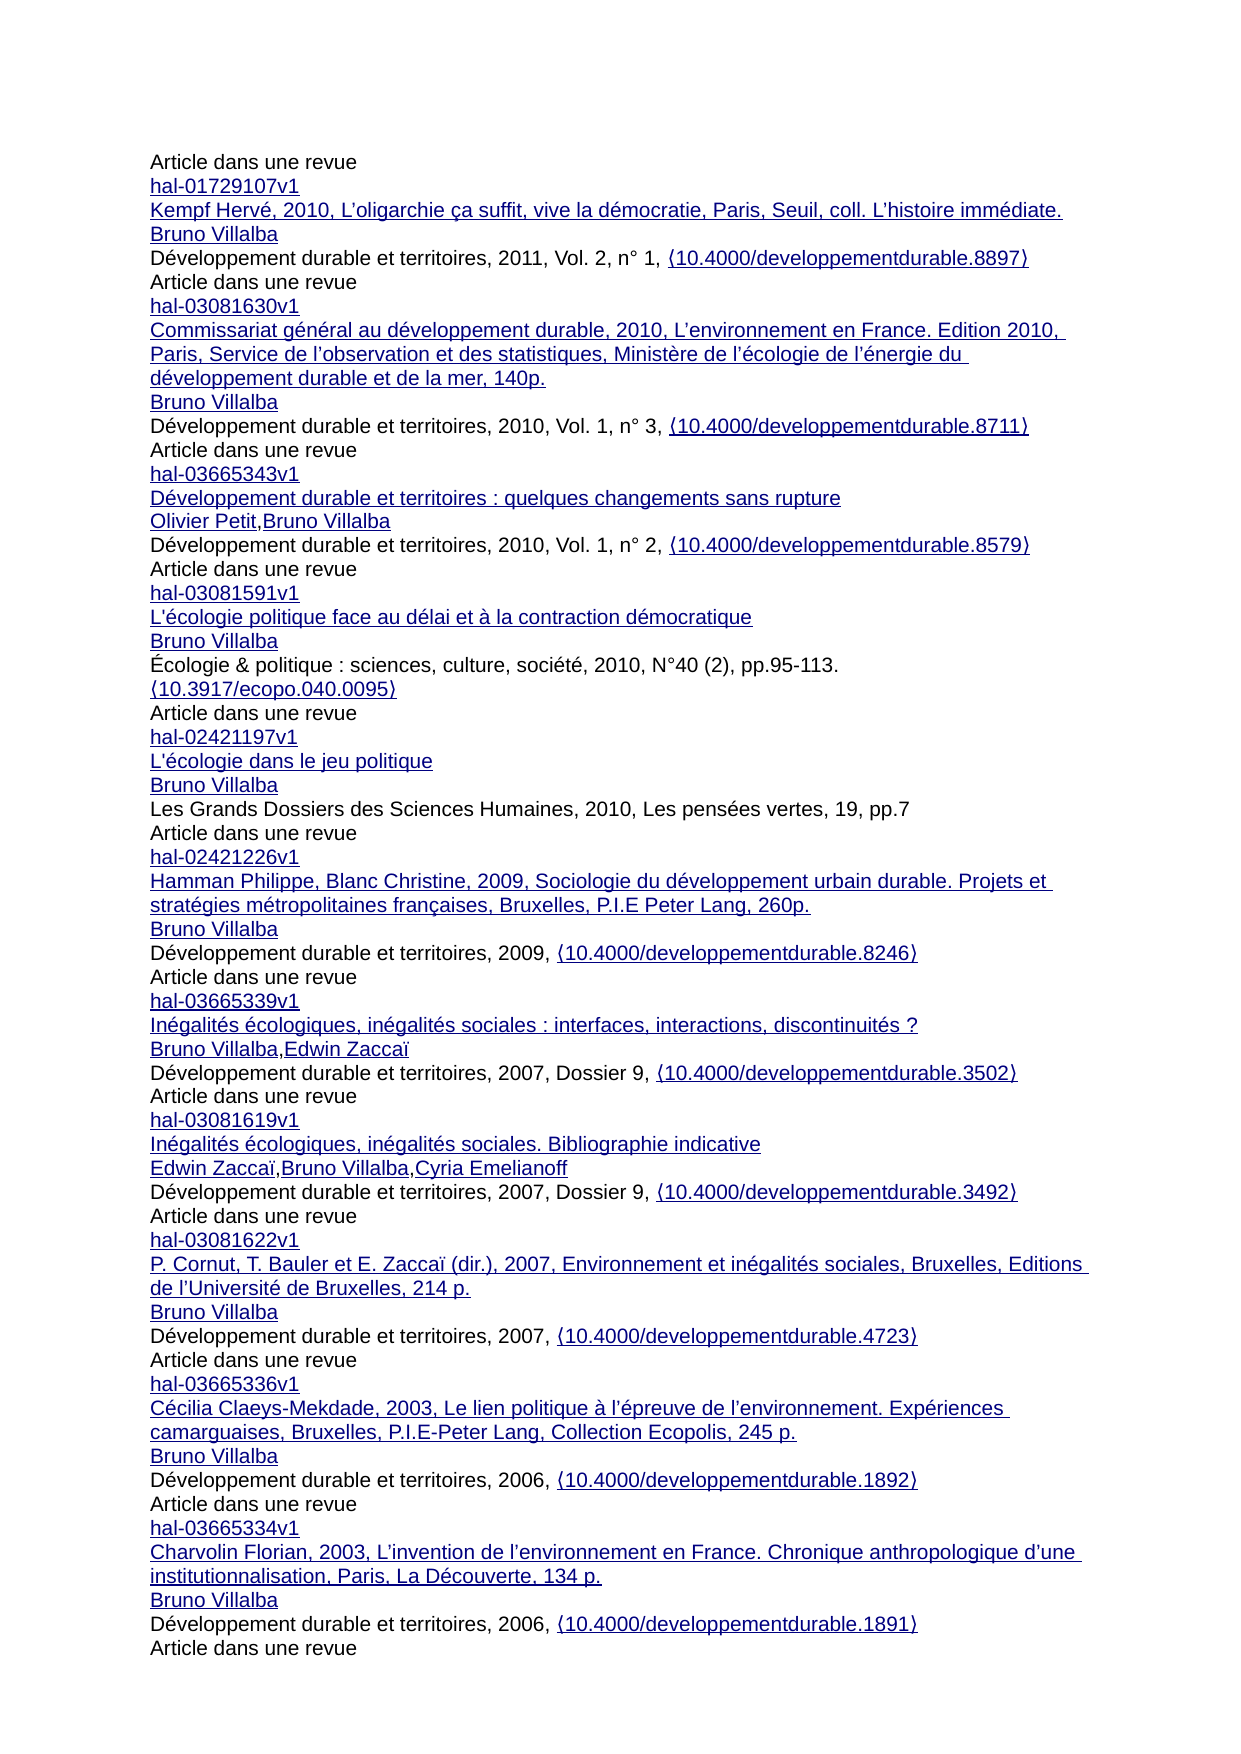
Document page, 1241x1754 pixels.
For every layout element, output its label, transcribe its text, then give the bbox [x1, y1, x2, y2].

table_cell Article dans une revue hal-01729107v1 [150, 150, 1090, 198]
table_cell Commissariat général au développement durable, 2010, L’environnement en France. Edition 2010, Paris, Service de l’observation et des statistiques, Ministère de l’écologie de l’énergie du développement durable et de la mer, 140p. Bruno Villalba Développement durable et territoires, 2010, Vol. 1, n° 3, ⟨10.4000/developpementdurable.8711⟩ Article dans une revue hal-03665343v1 [150, 318, 1090, 485]
table_cell Inégalités écologiques, inégalités sociales : interfaces, interactions, discontinuités ? Bruno Villalba,Edwin Zaccaï Développement durable et territoires, 2007, Dossier 9, ⟨10.4000/developpementdurable.3502⟩ Article dans une revue hal-03081619v1 [150, 1013, 1090, 1132]
table_cell Kempf Hervé, 2010, L’oligarchie ça suffit, vive la démocratie, Paris, Seuil, coll. L’histoire immédiate. Bruno Villalba Développement durable et territoires, 2011, Vol. 2, n° 1, ⟨10.4000/developpementdurable.8897⟩ Article dans une revue hal-03081630v1 [150, 198, 1090, 318]
table_cell P. Cornut, T. Bauler et E. Zaccaï (dir.), 2007, Environnement et inégalités sociales, Bruxelles, Editions de l’Université de Bruxelles, 214 p. Bruno Villalba Développement durable et territoires, 2007, ⟨10.4000/developpementdurable.4723⟩ Article dans une revue hal-03665336v1 [150, 1252, 1090, 1396]
table_cell Charvolin Florian, 2003, L’invention de l’environnement en France. Chronique anthropologique d’une institutionnalisation, Paris, La Découverte, 134 p. Bruno Villalba Développement durable et territoires, 2006, ⟨10.4000/developpementdurable.1891⟩ Article dans une revue [150, 1540, 1090, 1659]
table_cell L'écologie dans le jeu politique Bruno Villalba Les Grands Dossiers des Sciences Humaines, 2010, Les pensées vertes, 19, pp.7 Article dans une revue hal-02421226v1 [150, 749, 1090, 869]
table_cell Développement durable et territoires : quelques changements sans rupture Olivier Petit,Bruno Villalba Développement durable et territoires, 2010, Vol. 1, n° 2, ⟨10.4000/developpementdurable.8579⟩ Article dans une revue hal-03081591v1 [150, 485, 1090, 605]
table_cell Hamman Philippe, Blanc Christine, 2009, Sociologie du développement urbain durable. Projets et stratégies métropolitaines françaises, Bruxelles, P.I.E Peter Lang, 260p. Bruno Villalba Développement durable et territoires, 2009, ⟨10.4000/developpementdurable.8246⟩ Article dans une revue hal-03665339v1 [150, 869, 1090, 1012]
table_cell L'écologie politique face au délai et à la contraction démocratique Bruno Villalba Écologie & politique : sciences, culture, société, 2010, N°40 (2), pp.95-113. ⟨10.3917/ecopo.040.0095⟩ Article dans une revue hal-02421197v1 [150, 605, 1090, 749]
table_cell Inégalités écologiques, inégalités sociales. Bibliographie indicative Edwin Zaccaï,Bruno Villalba,Cyria Emelianoff Développement durable et territoires, 2007, Dossier 9, ⟨10.4000/developpementdurable.3492⟩ Article dans une revue hal-03081622v1 [150, 1132, 1090, 1252]
table_cell Cécilia Claeys-Mekdade, 2003, Le lien politique à l’épreuve de l’environnement. Expériences camarguaises, Bruxelles, P.I.E-Peter Lang, Collection Ecopolis, 245 p. Bruno Villalba Développement durable et territoires, 2006, ⟨10.4000/developpementdurable.1892⟩ Article dans une revue hal-03665334v1 [150, 1396, 1090, 1539]
